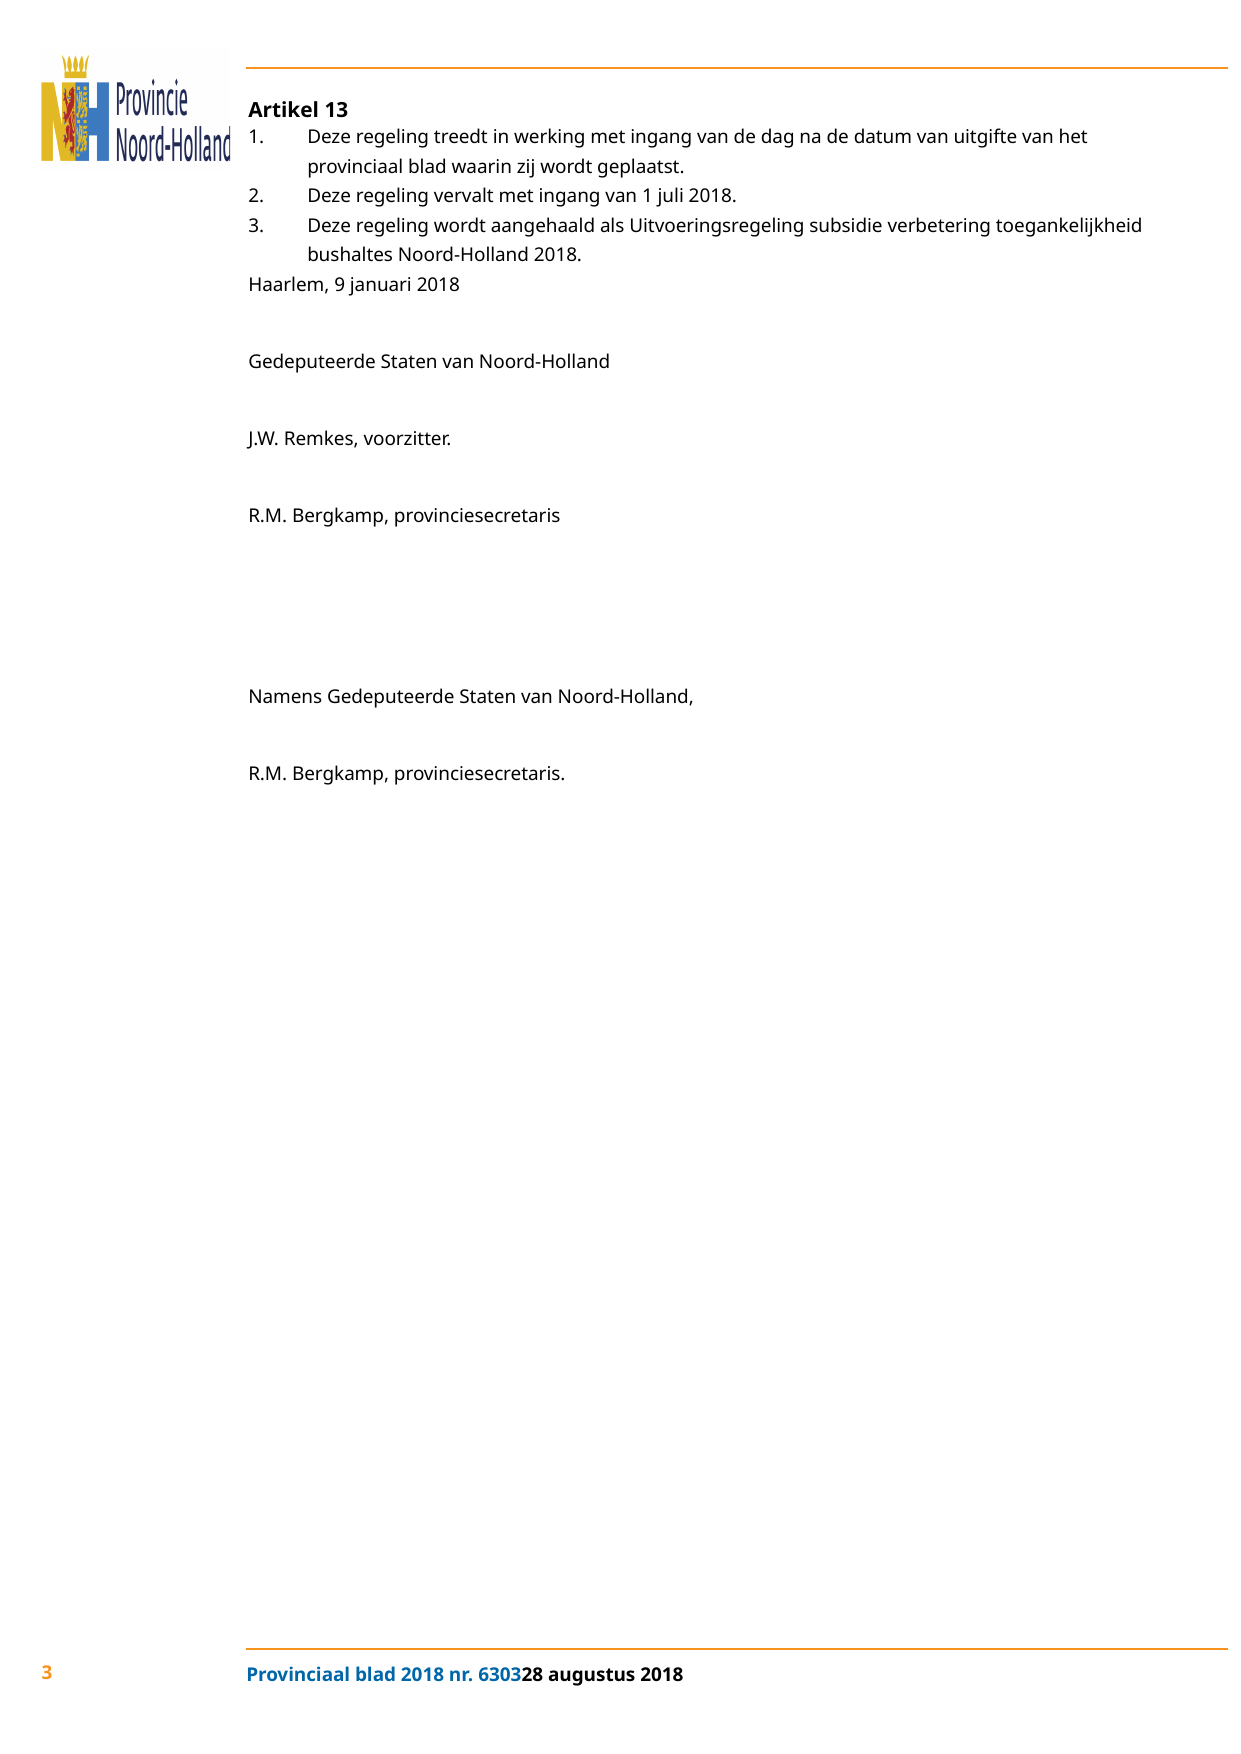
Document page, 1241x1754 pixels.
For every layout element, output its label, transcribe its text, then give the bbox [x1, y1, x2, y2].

text Artikel 13 [248, 95, 1152, 123]
text R.M. Bergkamp, provinciesecretaris. [248, 760, 1152, 786]
text Gedeputeerde Staten van Noord-Holland [248, 348, 1152, 374]
list Deze regeling wordt aangehaald als Uitvoeringsregeling subsidie verbetering toegankelijkheid bushaltes Noord-Holland 2018. [248, 212, 1152, 267]
text R.M. Bergkamp, provinciesecretaris [248, 503, 1152, 528]
text J.W. Remkes, voorzitter. [248, 426, 1152, 451]
text Namens Gedeputeerde Staten van Noord-Holland, [248, 683, 1152, 708]
list Deze regeling vervalt met ingang van 1 juli 2018. [248, 182, 1152, 208]
text Haarlem, 9 januari 2018 [248, 271, 1152, 297]
list Deze regeling treedt in werking met ingang van de dag na de datum van uitgifte van het provinciaal blad waarin zij wordt geplaatst. [248, 123, 1152, 178]
picture [41, 47, 231, 172]
